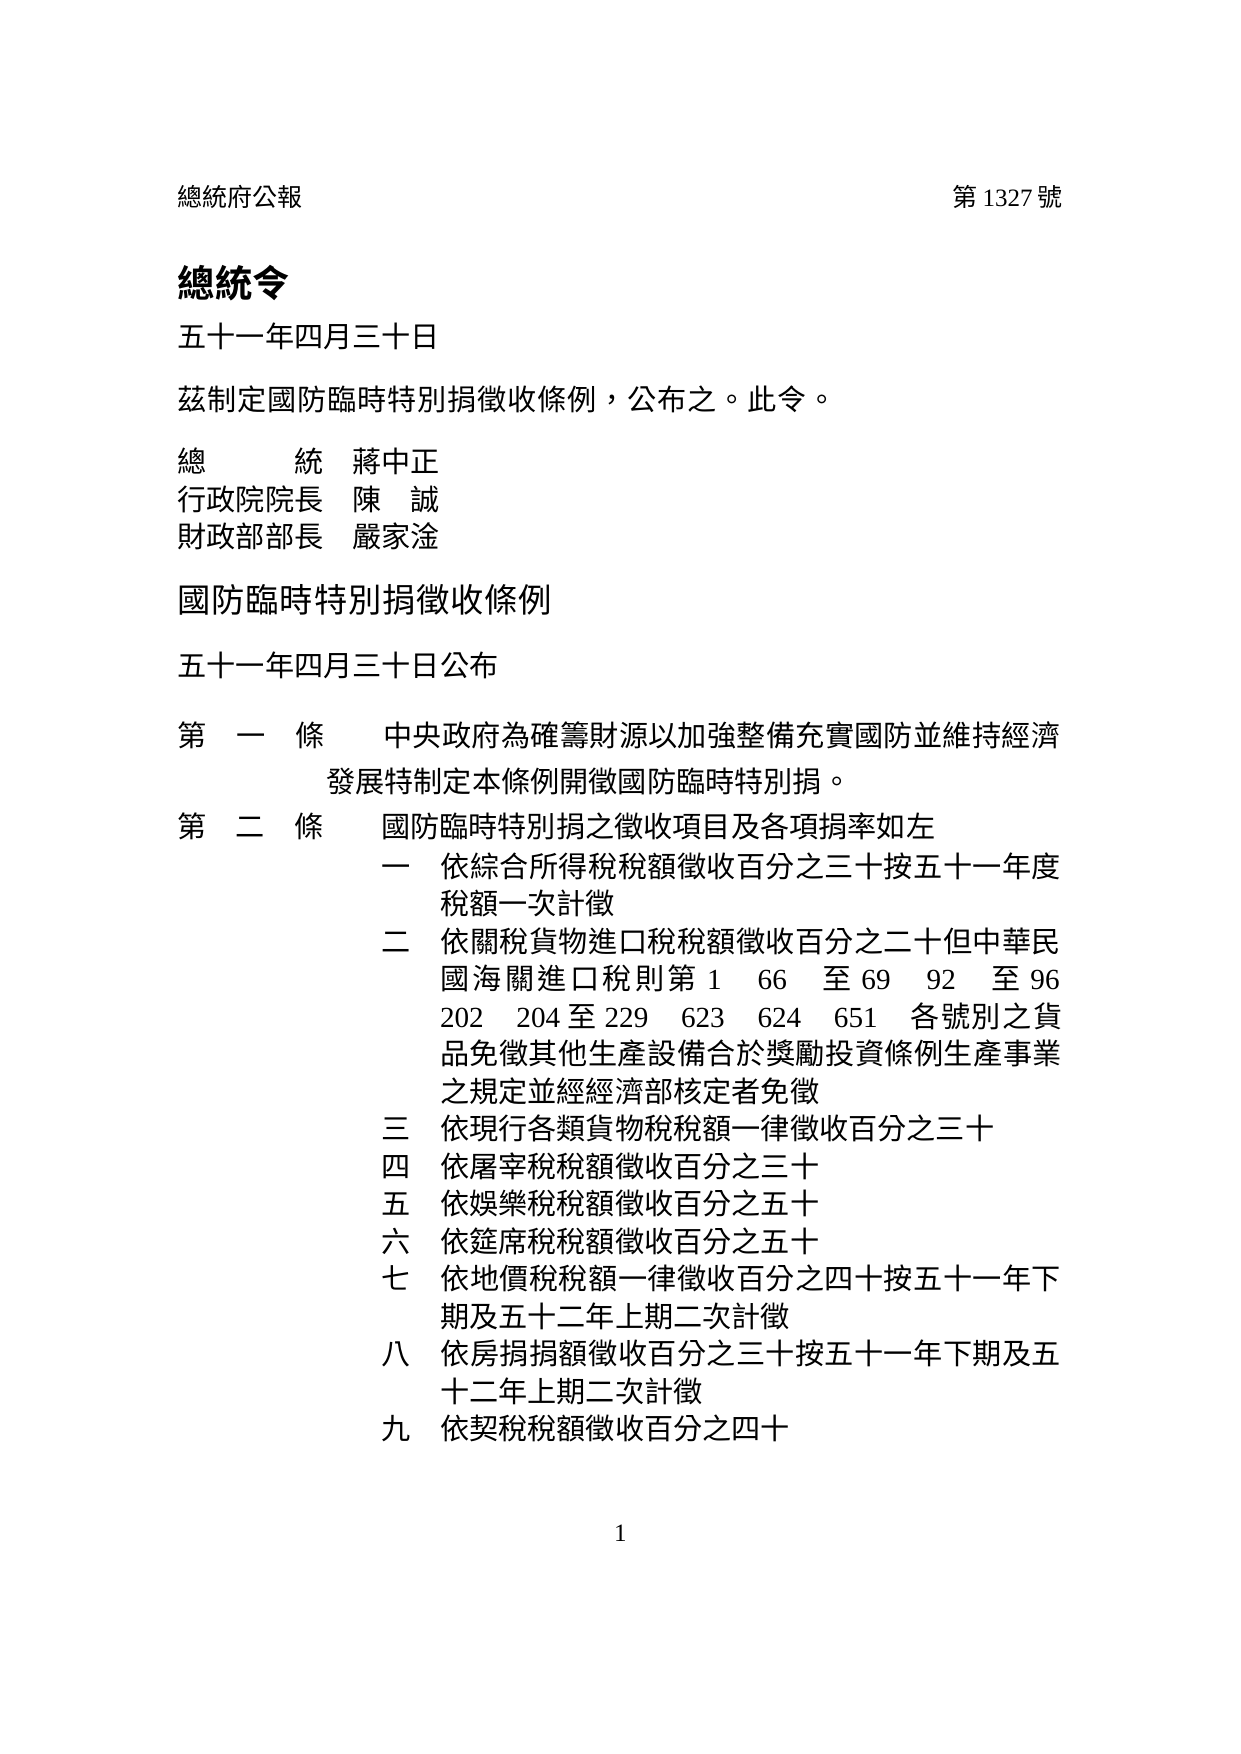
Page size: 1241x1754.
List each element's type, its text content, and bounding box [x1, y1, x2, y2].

text 國防臨時特別捐徵收條例 [177, 580, 1063, 620]
text 八 依房捐捐額徵收百分之三十按五十一年下期及五十二年上期二次計徵 [381, 1334, 1063, 1409]
text 總 統 蔣中正 [177, 443, 1063, 480]
text 第 一 條 中央政府為確籌財源以加強整備充實國防並維持經濟發展特制定本條例開徵國防臨時特別捐。 [177, 709, 1063, 801]
text 四 依屠宰稅稅額徵收百分之三十 [381, 1147, 1063, 1184]
text 第 二 條 國防臨時特別捐之徵收項目及各項捐率如左 [177, 801, 1063, 847]
text 財政部部長 嚴家淦 [177, 518, 1063, 555]
text 三 依現行各類貨物稅稅額一律徵收百分之三十 [381, 1109, 1063, 1147]
text 五 依娛樂稅稅額徵收百分之五十 [381, 1184, 1063, 1222]
text 七 依地價稅稅額一律徵收百分之四十按五十一年下期及五十二年上期二次計徵 [381, 1259, 1063, 1334]
text 總統令 [177, 266, 1063, 305]
text 五十一年四月三十日公布 [177, 645, 1063, 684]
text 二 依關稅貨物進口稅稅額徵收百分之二十但中華民國海關進口稅則第1 66 至69 92 至96 202 204至229 623 624 651 各號別之貨品免徵其他生產設備合於獎勵投資條例生產事業之規定並經經濟部核定者免徵 [381, 922, 1063, 1109]
text 行政院院長 陳 誠 [177, 480, 1063, 518]
text 一 依綜合所得稅稅額徵收百分之三十按五十一年度稅額一次計徵 [381, 847, 1063, 922]
text 六 依筵席稅稅額徵收百分之五十 [381, 1222, 1063, 1259]
text 五十一年四月三十日 [177, 318, 1063, 355]
text 九 依契稅稅額徵收百分之四十 [381, 1409, 1063, 1447]
text 茲制定國防臨時特別捐徵收條例，公布之。此令。 [177, 380, 1063, 418]
